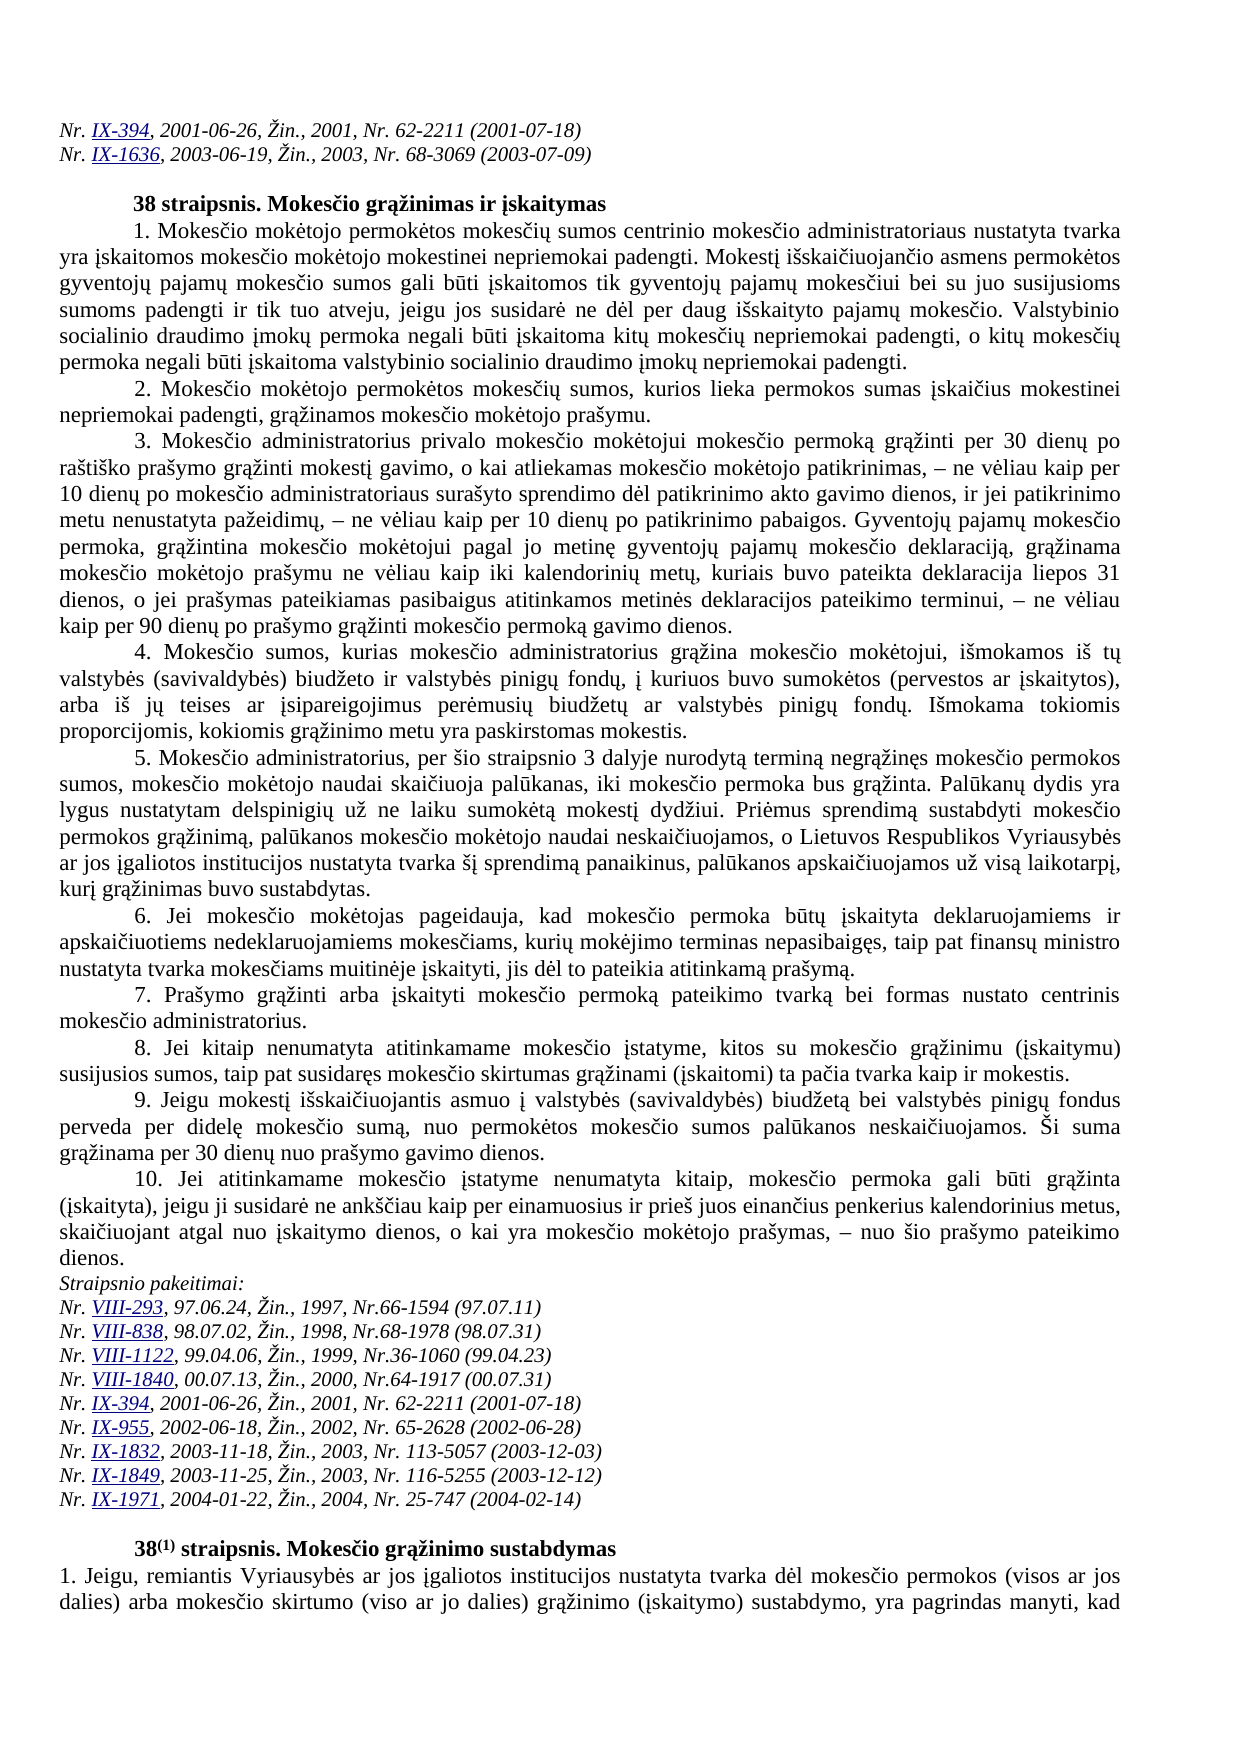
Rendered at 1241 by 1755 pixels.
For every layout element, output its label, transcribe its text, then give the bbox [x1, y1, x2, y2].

text Nr. IX-1636, 2003-06-19, Žin., 2003, Nr. 68-3069 (2003-07-09) [59, 142, 1122, 166]
text 3. Mokesčio administratorius privalo mokesčio mokėtojui mokesčio permoką grąžinti per 30 dienų po raštiško prašymo grąžinti mokestį gavimo, o kai atliekamas mokesčio mokėtojo patikrinimas, – ne vėliau kaip per 10 dienų po mokesčio administratoriaus surašyto sprendimo dėl patikrinimo akto gavimo dienos, ir jei patikrinimo metu nenustatyta pažeidimų, – ne vėliau kaip per 10 dienų po patikrinimo pabaigos. Gyventojų pajamų mokesčio permoka, grąžintina mokesčio mokėtojui pagal jo metinę gyventojų pajamų mokesčio deklaraciją, grąžinama mokesčio mokėtojo prašymu ne vėliau kaip iki kalendorinių metų, kuriais buvo pateikta deklaracija liepos 31 dienos, o jei prašymas pateikiamas pasibaigus atitinkamos metinės deklaracijos pateikimo terminui, – ne vėliau kaip per 90 dienų po prašymo grąžinti mokesčio permoką gavimo dienos. [59, 427, 1122, 638]
text Nr. IX-1849, 2003-11-25, Žin., 2003, Nr. 116-5255 (2003-12-12) [59, 1463, 1122, 1487]
text 8. Jei kitaip nenumatyta atitinkamame mokesčio įstatyme, kitos su mokesčio grąžinimu (įskaitymu) susijusios sumos, taip pat susidaręs mokesčio skirtumas grąžinami (įskaitomi) ta pačia tvarka kaip ir mokestis. [59, 1034, 1122, 1086]
text Nr. IX-394, 2001-06-26, Žin., 2001, Nr. 62-2211 (2001-07-18) [59, 118, 1122, 142]
text 5. Mokesčio administratorius, per šio straipsnio 3 dalyje nurodytą terminą negrąžinęs mokesčio permokos sumos, mokesčio mokėtojo naudai skaičiuoja palūkanas, iki mokesčio permoka bus grąžinta. Palūkanų dydis yra lygus nustatytam delspinigių už ne laiku sumokėtą mokestį dydžiui. Priėmus sprendimą sustabdyti mokesčio permokos grąžinimą, palūkanos mokesčio mokėtojo naudai neskaičiuojamos, o Lietuvos Respublikos Vyriausybės ar jos įgaliotos institucijos nustatyta tvarka šį sprendimą panaikinus, palūkanos apskaičiuojamos už visą laikotarpį, kurį grąžinimas buvo sustabdytas. [59, 744, 1122, 902]
text 9. Jeigu mokestį išskaičiuojantis asmuo į valstybės (savivaldybės) biudžetą bei valstybės pinigų fondus perveda per didelę mokesčio sumą, nuo permokėtos mokesčio sumos palūkanos neskaičiuojamos. Ši suma grąžinama per 30 dienų nuo prašymo gavimo dienos. [59, 1086, 1122, 1165]
text 38(1) straipsnis. Mokesčio grąžinimo sustabdymas [59, 1536, 1122, 1562]
text 38 straipsnis. Mokesčio grąžinimas ir įskaitymas [59, 190, 1122, 217]
text Nr. IX-955, 2002-06-18, Žin., 2002, Nr. 65-2628 (2002-06-28) [59, 1415, 1122, 1439]
text Nr. VIII-1840, 00.07.13, Žin., 2000, Nr.64-1917 (00.07.31) [59, 1367, 1122, 1391]
text 1. Mokesčio mokėtojo permokėtos mokesčių sumos centrinio mokesčio administratoriaus nustatyta tvarka yra įskaitomos mokesčio mokėtojo mokestinei nepriemokai padengti. Mokestį išskaičiuojančio asmens permokėtos gyventojų pajamų mokesčio sumos gali būti įskaitomos tik gyventojų pajamų mokesčiui bei su juo susijusioms sumoms padengti ir tik tuo atveju, jeigu jos susidarė ne dėl per daug išskaityto pajamų mokesčio. Valstybinio socialinio draudimo įmokų permoka negali būti įskaitoma kitų mokesčių nepriemokai padengti, o kitų mokesčių permoka negali būti įskaitoma valstybinio socialinio draudimo įmokų nepriemokai padengti. [59, 217, 1122, 375]
text Straipsnio pakeitimai: [59, 1271, 1122, 1295]
text 2. Mokesčio mokėtojo permokėtos mokesčių sumos, kurios lieka permokos sumas įskaičius mokestinei nepriemokai padengti, grąžinamos mokesčio mokėtojo prašymu. [59, 375, 1122, 427]
text Nr. VIII-293, 97.06.24, Žin., 1997, Nr.66-1594 (97.07.11) [59, 1295, 1122, 1319]
text 6. Jei mokesčio mokėtojas pageidauja, kad mokesčio permoka būtų įskaityta deklaruojamiems ir apskaičiuotiems nedeklaruojamiems mokesčiams, kurių mokėjimo terminas nepasibaigęs, taip pat finansų ministro nustatyta tvarka mokesčiams muitinėje įskaityti, jis dėl to pateikia atitinkamą prašymą. [59, 902, 1122, 981]
text Nr. VIII-1122, 99.04.06, Žin., 1999, Nr.36-1060 (99.04.23) [59, 1343, 1122, 1367]
text 7. Prašymo grąžinti arba įskaityti mokesčio permoką pateikimo tvarką bei formas nustato centrinis mokesčio administratorius. [59, 981, 1122, 1034]
text 1. Jeigu, remiantis Vyriausybės ar jos įgaliotos institucijos nustatyta tvarka dėl mokesčio permokos (visos ar jos dalies) arba mokesčio skirtumo (viso ar jo dalies) grąžinimo (įskaitymo) sustabdymo, yra pagrindas manyti, kad [59, 1562, 1122, 1614]
text Nr. IX-394, 2001-06-26, Žin., 2001, Nr. 62-2211 (2001-07-18) [59, 1391, 1122, 1415]
text Nr. VIII-838, 98.07.02, Žin., 1998, Nr.68-1978 (98.07.31) [59, 1319, 1122, 1343]
text Nr. IX-1971, 2004-01-22, Žin., 2004, Nr. 25-747 (2004-02-14) [59, 1487, 1122, 1511]
text 4. Mokesčio sumos, kurias mokesčio administratorius grąžina mokesčio mokėtojui, išmokamos iš tų valstybės (savivaldybės) biudžeto ir valstybės pinigų fondų, į kuriuos buvo sumokėtos (pervestos ar įskaitytos), arba iš jų teises ar įsipareigojimus perėmusių biudžetų ar valstybės pinigų fondų. Išmokama tokiomis proporcijomis, kokiomis grąžinimo metu yra paskirstomas mokestis. [59, 638, 1122, 744]
text Nr. IX-1832, 2003-11-18, Žin., 2003, Nr. 113-5057 (2003-12-03) [59, 1439, 1122, 1463]
text 10. Jei atitinkamame mokesčio įstatyme nenumatyta kitaip, mokesčio permoka gali būti grąžinta (įskaityta), jeigu ji susidarė ne ankščiau kaip per einamuosius ir prieš juos einančius penkerius kalendorinius metus, skaičiuojant atgal nuo įskaitymo dienos, o kai yra mokesčio mokėtojo prašymas, – nuo šio prašymo pateikimo dienos. [59, 1165, 1122, 1271]
